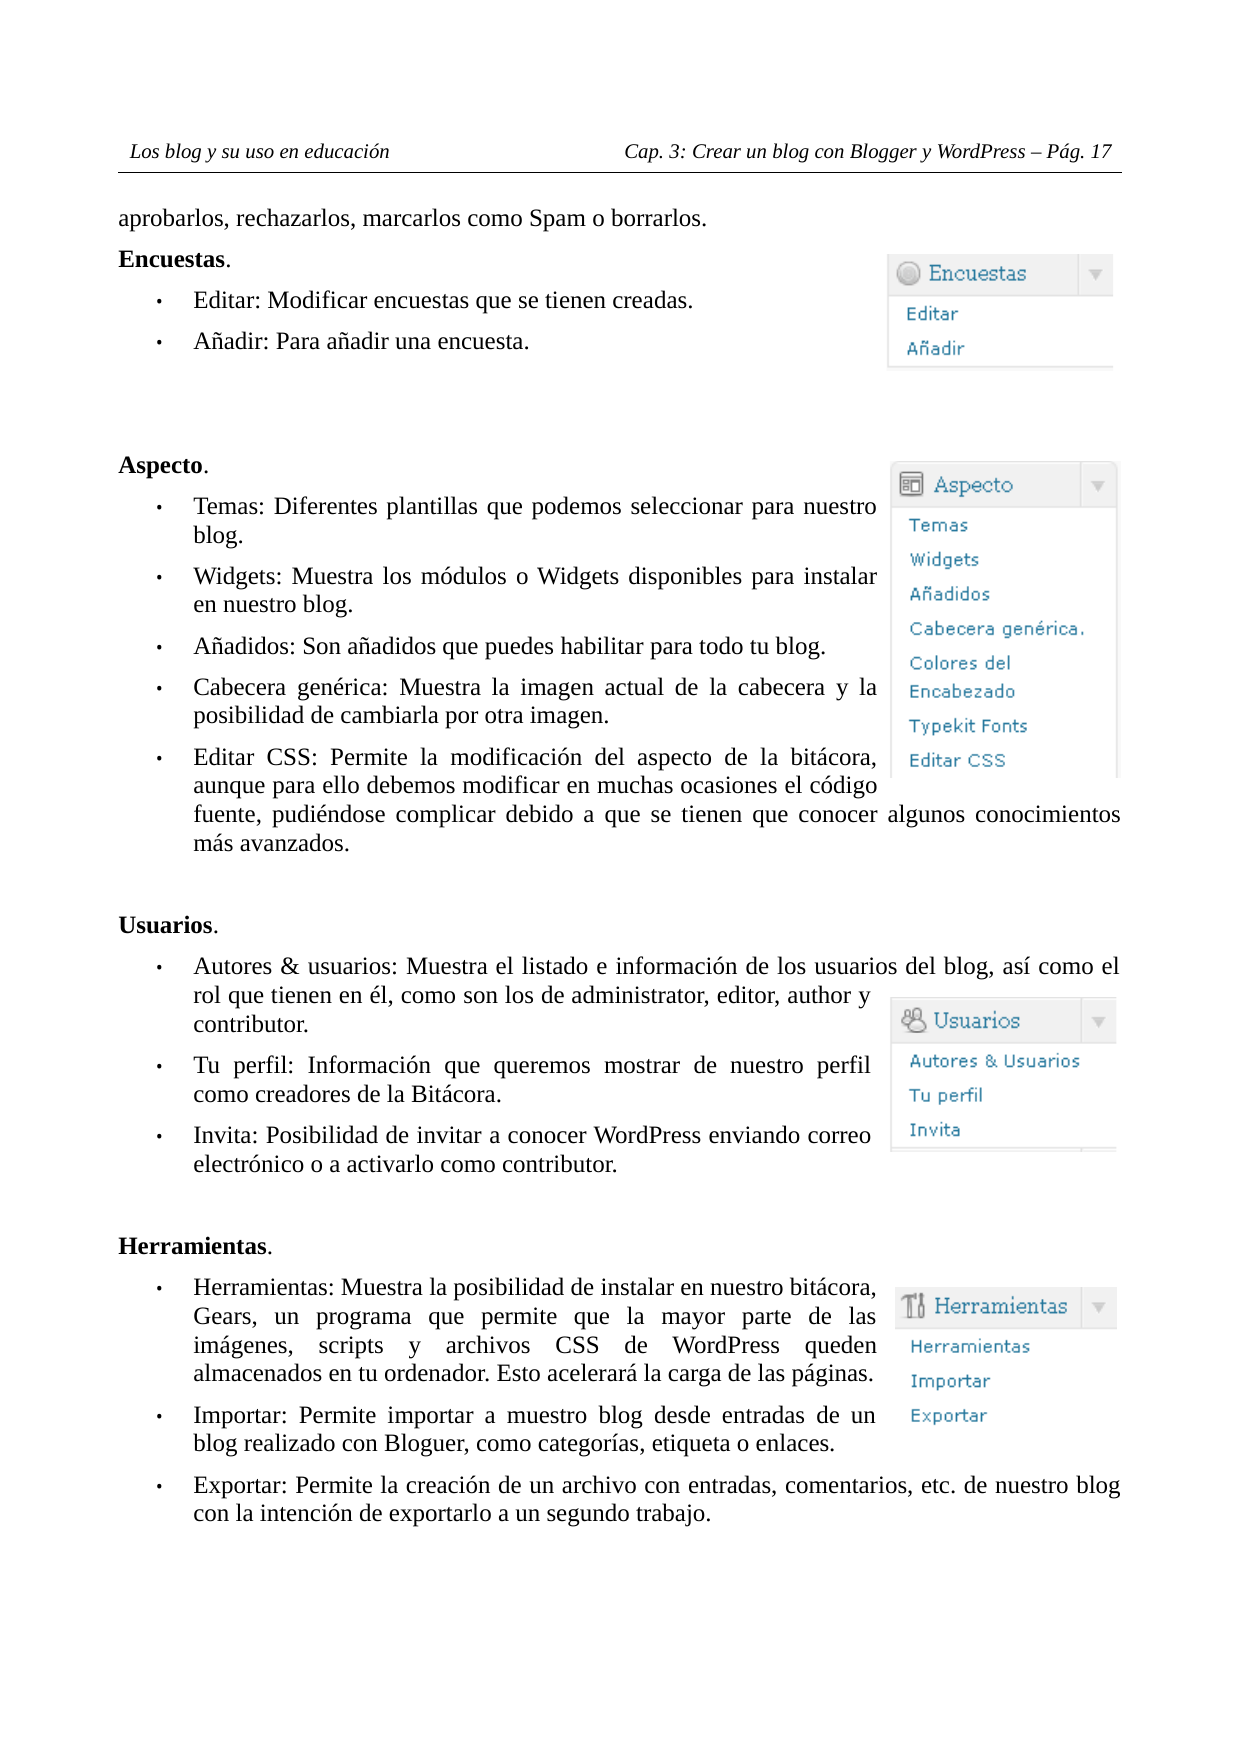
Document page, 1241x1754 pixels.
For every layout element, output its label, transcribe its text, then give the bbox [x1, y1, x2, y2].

list Autores & usuarios: Muestra el listado e información de los usuarios del blog, así como el rol que tienen en él, como son los de administrator, editor, author y contributor. [156, 951, 1122, 1038]
list Herramientas: Muestra la posibilidad de instalar en nuestro bitácora, Gears, un programa que permite que la mayor parte de las imágenes, scripts y archivos CSS de WordPress queden almacenados en tu ordenador. Esto acelerará la carga de las páginas. [156, 1272, 1122, 1387]
text aprobarlos, rechazarlos, marcarlos como Spam o borrarlos. [118, 203, 1122, 232]
text Encuestas. [118, 244, 1122, 273]
picture [895, 1287, 1117, 1433]
list Editar CSS: Permite la modificación del aspecto de la bitácora, aunque para ello debemos modificar en muchas ocasiones el código fuente, pudiéndose complicar debido a que se tienen que conocer algunos conocimientos más avanzados. [156, 742, 1122, 857]
picture [886, 254, 1114, 371]
list Exportar: Permite la creación de un archivo con entradas, comentarios, etc. de nuestro blog con la intención de exportarlo a un segundo trabajo. [156, 1470, 1122, 1527]
text Usuarios. [118, 910, 1122, 939]
list Añadidos: Son añadidos que puedes habilitar para todo tu blog. [156, 631, 889, 659]
list Widgets: Muestra los módulos o Widgets disponibles para instalar en nuestro blog. [156, 561, 889, 618]
list Editar: Modificar encuestas que se tienen creadas. [156, 285, 886, 314]
text Herramientas. [118, 1231, 1122, 1260]
picture [889, 997, 1117, 1152]
list Invita: Posibilidad de invitar a conocer WordPress enviando correo electrónico o a activarlo como contributor. [156, 1120, 1122, 1177]
list Añadir: Para añadir una encuesta. [156, 326, 886, 355]
list Temas: Diferentes plantillas que podemos seleccionar para nuestro blog. [156, 491, 889, 548]
list Tu perfil: Información que queremos mostrar de nuestro perfil como creadores de la Bitácora. [156, 1050, 889, 1108]
picture [889, 461, 1121, 778]
text Aspecto. [118, 450, 1122, 478]
list Cabecera genérica: Muestra la imagen actual de la cabecera y la posibilidad de cambiarla por otra imagen. [156, 672, 889, 729]
list Importar: Permite importar a muestro blog desde entradas de un blog realizado con Bloguer, como categorías, etiqueta o enlaces. [156, 1400, 1122, 1457]
